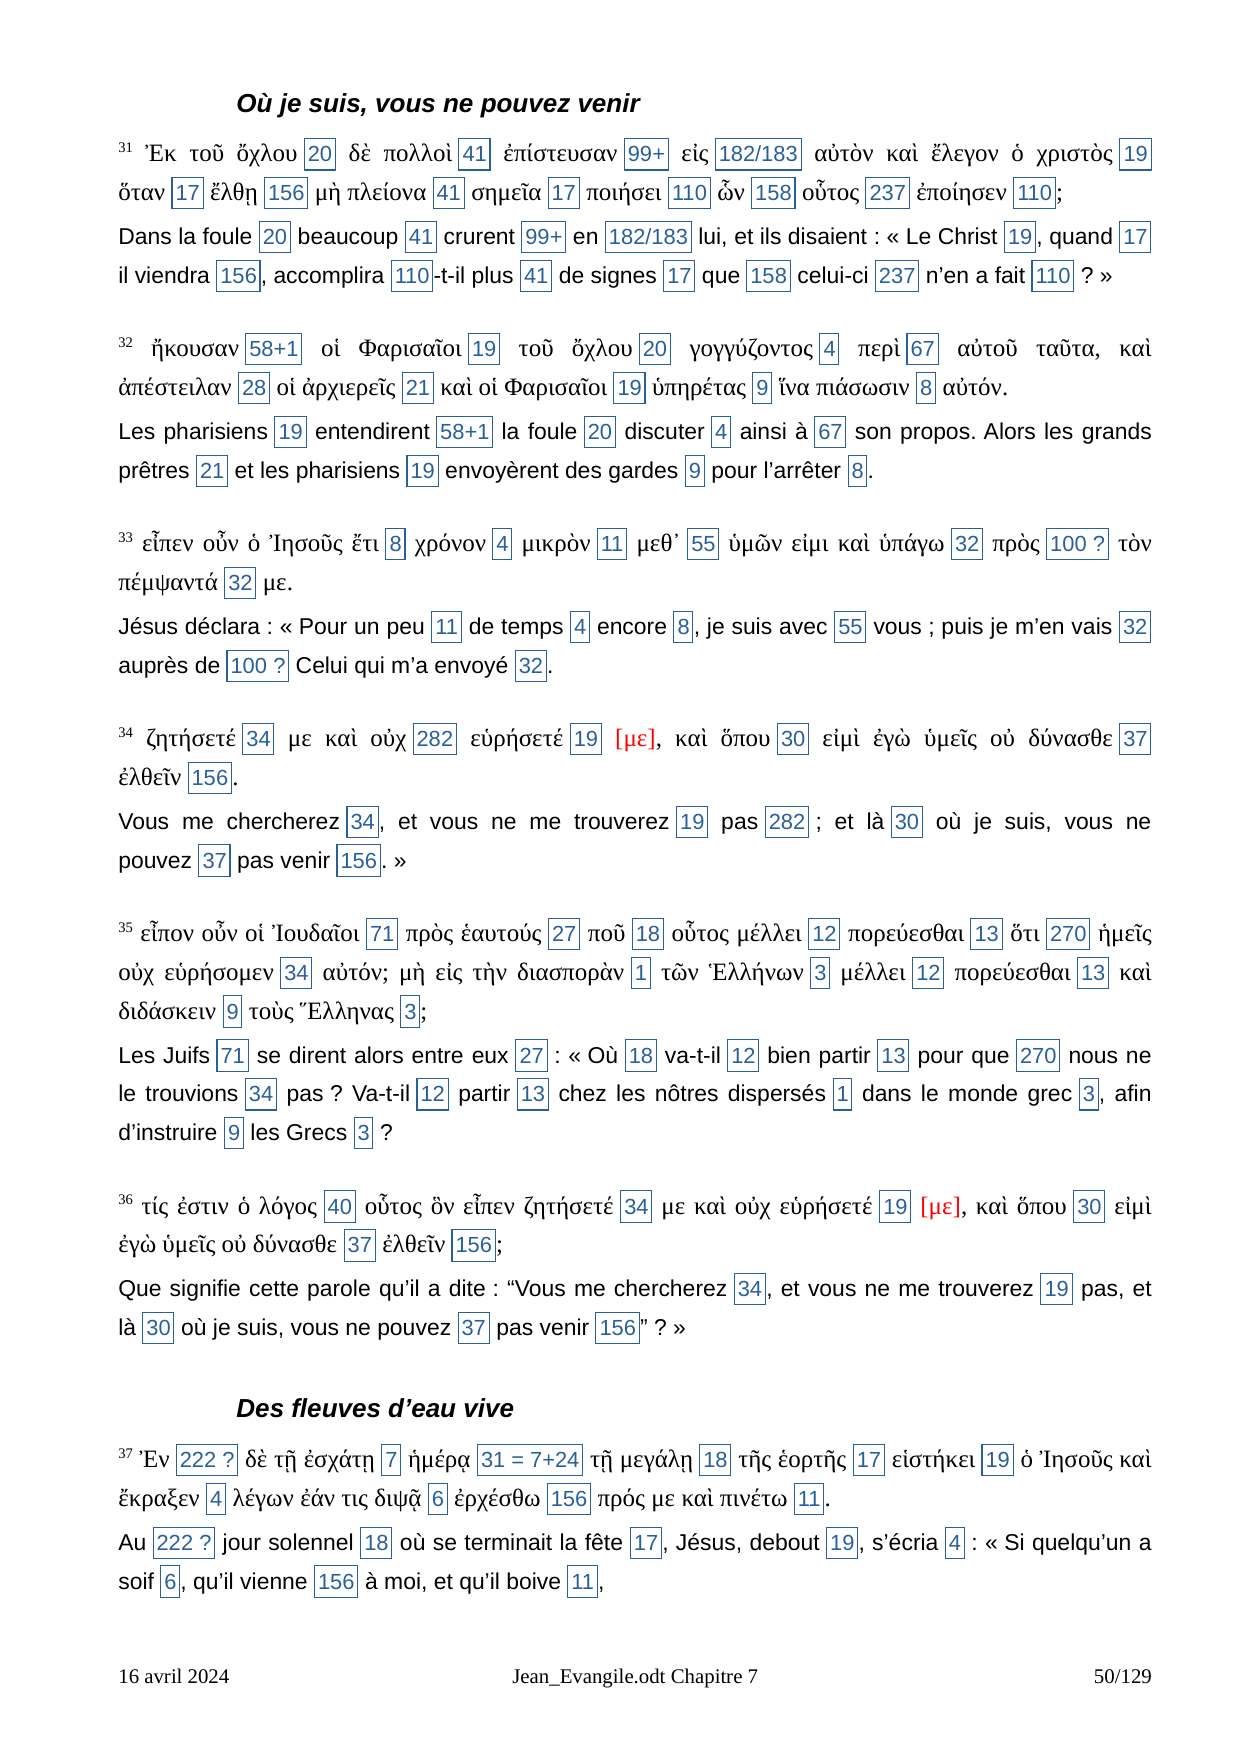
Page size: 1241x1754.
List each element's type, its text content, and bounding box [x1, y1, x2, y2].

text 35 εἶπον οὖν οἱ Ἰουδαῖοι 71 πρὸς ἑαυτούς 27 ποῦ 18 οὗτος μέλλει 12 πορεύεσθαι 13 ὅτι 270 ἡμεῖς οὐχ εὑρήσομεν 34 αὐτόν; μὴ εἰς τὴν διασπορὰν 1 τῶν Ἑλλήνων 3 μέλλει 12 πορεύεσθαι 13 καὶ διδάσκειν 9 τοὺς Ἕλληνας 3; [118, 918, 1152, 1028]
text Au 222 ? jour solennel 18 où se terminait la fête 17, Jésus, debout 19, s’écria 4 : « Si quelqu’un a soif 6, qu’il vienne 156 à moi, et qu’il boive 11, [118, 1527, 1152, 1598]
text Dans la foule 20 beaucoup 41 crurent 99+ en 182/183 lui, et ils disaient : « Le Christ 19, quand 17 il viendra 156, accomplira 110-t-il plus 41 de signes 17 que 158 celui-ci 237 n’en a fait 110 ? » [118, 221, 1152, 292]
text 31 Ἐκ τοῦ ὄχλου 20 δὲ πολλοὶ 41 ἐπίστευσαν 99+ εἰς 182/183 αὐτὸν καὶ ἔλεγον ὁ χριστὸς 19 ὅταν 17 ἔλθῃ 156 μὴ πλείονα 41 σημεῖα 17 ποιήσει 110 ὧν 158 οὗτος 237 ἐποίησεν 110; [118, 138, 1152, 209]
text 34 ζητήσετέ 34 με καὶ οὐχ 282 εὑρήσετέ 19 [με], καὶ ὅπου 30 εἰμὶ ἐγὼ ὑμεῖς οὐ δύνασθε 37 ἐλθεῖν 156. [118, 723, 1152, 794]
text 37 Ἐν 222 ? δὲ τῇ ἐσχάτῃ 7 ἡμέρᾳ 31 = 7+24 τῇ μεγάλῃ 18 τῆς ἑορτῆς 17 εἱστήκει 19 ὁ Ἰησοῦς καὶ ἔκραξεν 4 λέγων ἐάν τις διψᾷ 6 ἐρχέσθω 156 πρός με καὶ πινέτω 11. [118, 1444, 1152, 1515]
text Les pharisiens 19 entendirent 58+1 la foule 20 discuter 4 ainsi à 67 son propos. Alors les grands prêtres 21 et les pharisiens 19 envoyèrent des gardes 9 pour l’arrêter 8. [118, 416, 1152, 487]
subtitle Des fleuves d’eau vive [236, 1394, 1152, 1423]
text Que signifie cette parole qu’il a dite : “Vous me chercherez 34, et vous ne me trouverez 19 pas, et là 30 où je suis, vous ne pouvez 37 pas venir 156” ? » [118, 1273, 1152, 1344]
text Les Juifs 71 se dirent alors entre eux 27 : « Où 18 va-t-il 12 bien partir 13 pour que 270 nous ne le trouvions 34 pas ? Va-t-il 12 partir 13 chez les nôtres dispersés 1 dans le monde grec 3, afin d’instruire 9 les Grecs 3 ? [118, 1039, 1152, 1149]
text 36 τίς ἐστιν ὁ λόγος 40 οὗτος ὃν εἶπεν ζητήσετέ 34 με καὶ οὐχ εὑρήσετέ 19 [με], καὶ ὅπου 30 εἰμὶ ἐγὼ ὑμεῖς οὐ δύνασθε 37 ἐλθεῖν 156; [118, 1190, 1152, 1262]
text Vous me chercherez 34, et vous ne me trouverez 19 pas 282 ; et là 30 où je suis, vous ne pouvez 37 pas venir 156. » [118, 806, 1152, 877]
text 33 εἶπεν οὖν ὁ Ἰησοῦς ἔτι 8 χρόνον 4 μικρὸν 11 μεθ᾽ 55 ὑμῶν εἰμι καὶ ὑπάγω 32 πρὸς 100 ? τὸν πέμψαντά 32 με. [118, 528, 1152, 599]
text 32 ἤκουσαν 58+1 οἱ Φαρισαῖοι 19 τοῦ ὄχλου 20 γογγύζοντος 4 περὶ 67 αὐτοῦ ταῦτα, καὶ ἀπέστειλαν 28 οἱ ἀρχιερεῖς 21 καὶ οἱ Φαρισαῖοι 19 ὑπηρέτας 9 ἵνα πιάσωσιν 8 αὐτόν. [118, 333, 1152, 404]
text Jésus déclara : « Pour un peu 11 de temps 4 encore 8, je suis avec 55 vous ; puis je m’en vais 32 auprès de 100 ? Celui qui m’a envoyé 32. [118, 611, 1152, 682]
subtitle Où je suis, vous ne pouvez venir [236, 88, 1152, 118]
